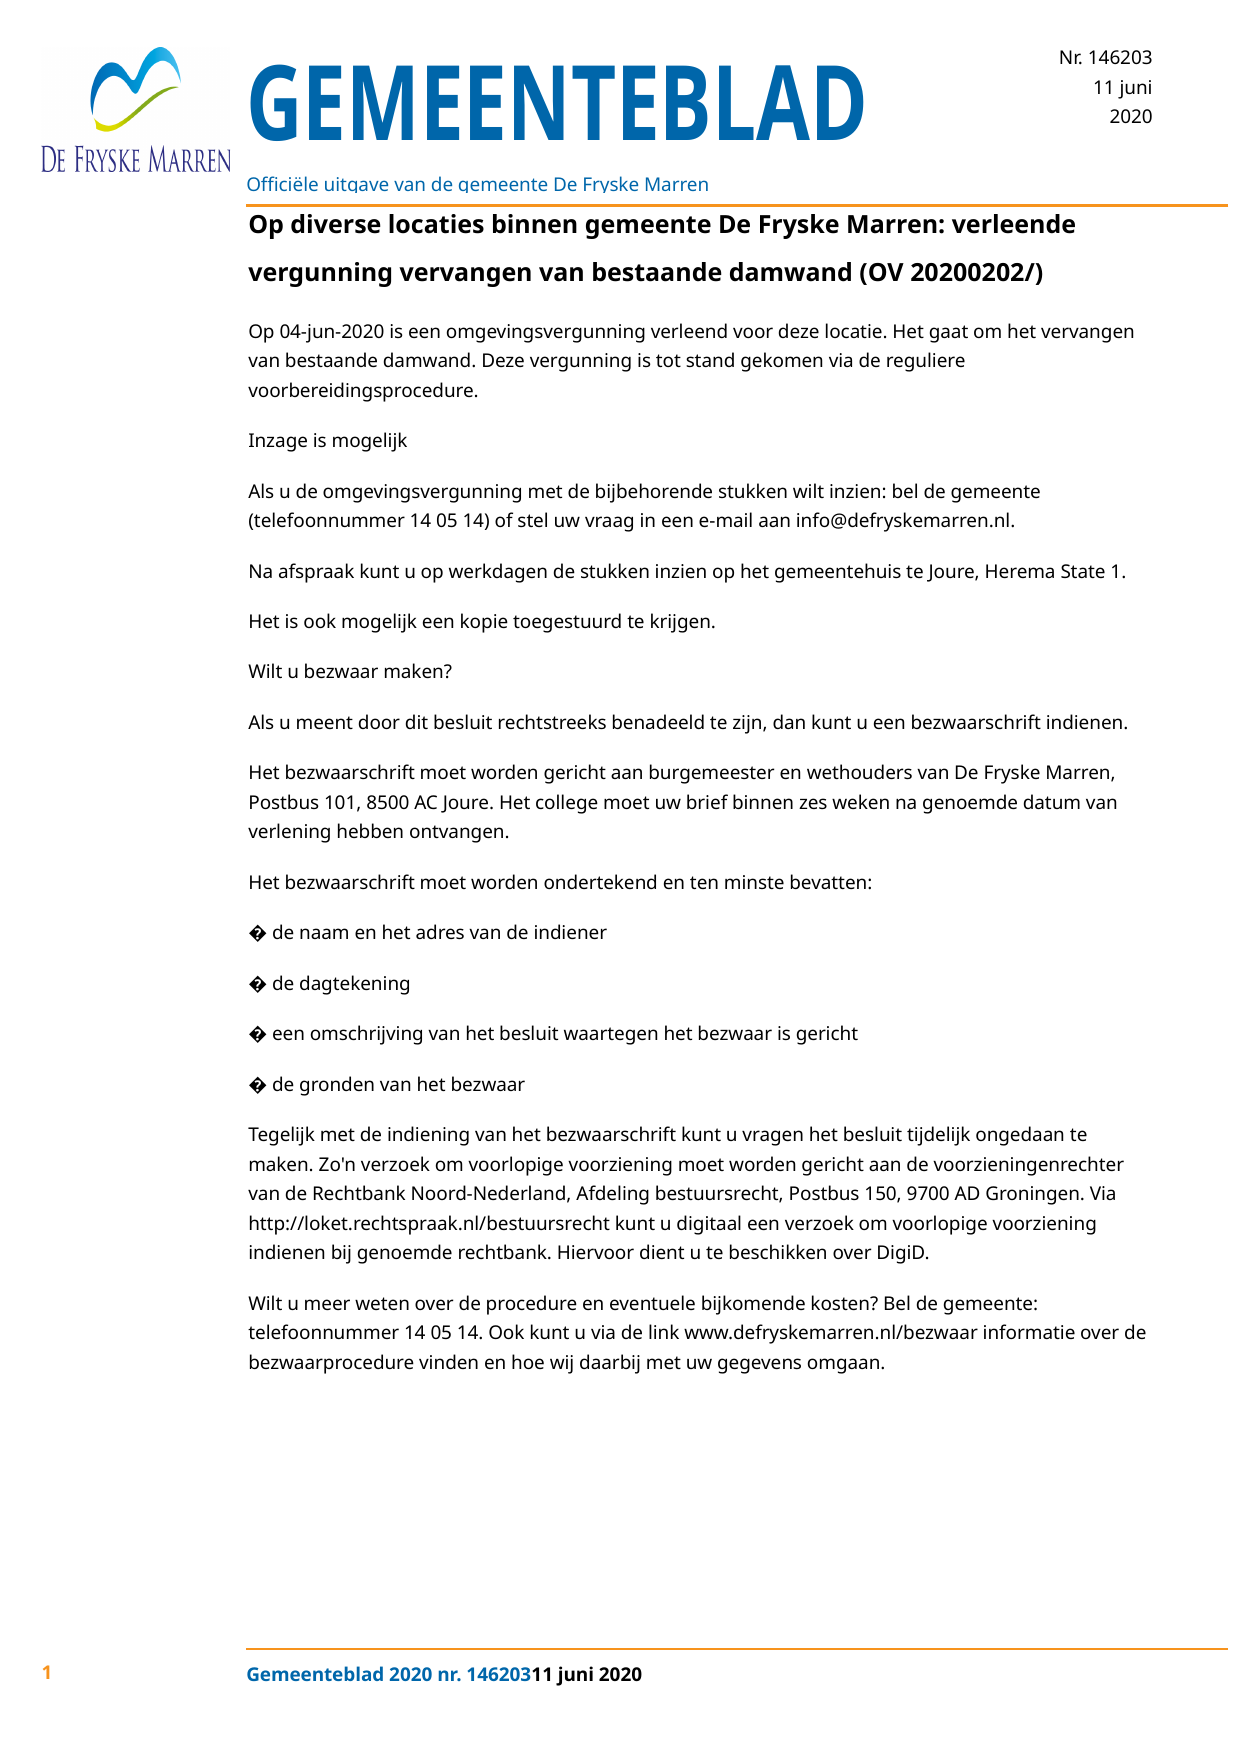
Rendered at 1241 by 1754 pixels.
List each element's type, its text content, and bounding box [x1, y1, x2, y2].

text Na afspraak kunt u op werkdagen de stukken inzien op het gemeentehuis te Joure, Herema State 1. [248, 558, 1152, 584]
text Op diverse locaties binnen gemeente De Fryske Marren: verleende vergunning vervangen van bestaande damwand (OV 20200202/) [248, 207, 1152, 288]
text Het bezwaarschrift moet worden gericht aan burgemeester en wethouders van De Fryske Marren, Postbus 101, 8500 AC Joure. Het college moet uw brief binnen zes weken na genoemde datum van verlening hebben ontvangen. [248, 759, 1152, 844]
text Als u meent door dit besluit rechtstreeks benadeeld te zijn, dan kunt u een bezwaarschrift indienen. [248, 709, 1152, 735]
text Het bezwaarschrift moet worden ondertekend en ten minste bevatten: [248, 869, 1152, 895]
text Tegelijk met de indiening van het bezwaarschrift kunt u vragen het besluit tijdelijk ongedaan te maken. Zo'n verzoek om voorlopige voorziening moet worden gericht aan de voorzieningenrechter van de Rechtbank Noord-Nederland, Afdeling bestuursrecht, Postbus 150, 9700 AD Groningen. Via http://loket.rechtspraak.nl/bestuursrecht kunt u digitaal een verzoek om voorlopige voorziening indienen bij genoemde rechtbank. Hiervoor dient u te beschikken over DigiD. [248, 1121, 1152, 1265]
text � de naam en het adres van de indiener [248, 919, 1152, 945]
picture [41, 47, 231, 172]
text � de dagtekening [248, 970, 1152, 996]
text Wilt u bezwaar maken? [248, 659, 1152, 684]
text Wilt u meer weten over de procedure en eventuele bijkomende kosten? Bel de gemeente: telefoonnummer 14 05 14. Ook kunt u via de link www.defryskemarren.nl/bezwaar informatie over de bezwaarprocedure vinden en hoe wij daarbij met uw gegevens omgaan. [248, 1290, 1152, 1375]
text � de gronden van het bezwaar [248, 1071, 1152, 1097]
text Als u de omgevingsvergunning met de bijbehorende stukken wilt inzien: bel de gemeente (telefoonnummer 14 05 14) of stel uw vraag in een e-mail aan info@defryskemarren.nl. [248, 478, 1152, 533]
text Op 04-jun-2020 is een omgevingsvergunning verleend voor deze locatie. Het gaat om het vervangen van bestaande damwand. Deze vergunning is tot stand gekomen via de reguliere voorbereidingsprocedure. [248, 318, 1152, 403]
text Het is ook mogelijk een kopie toegestuurd te krijgen. [248, 608, 1152, 634]
text Inzage is mogelijk [248, 427, 1152, 453]
text � een omschrijving van het besluit waartegen het bezwaar is gericht [248, 1020, 1152, 1046]
